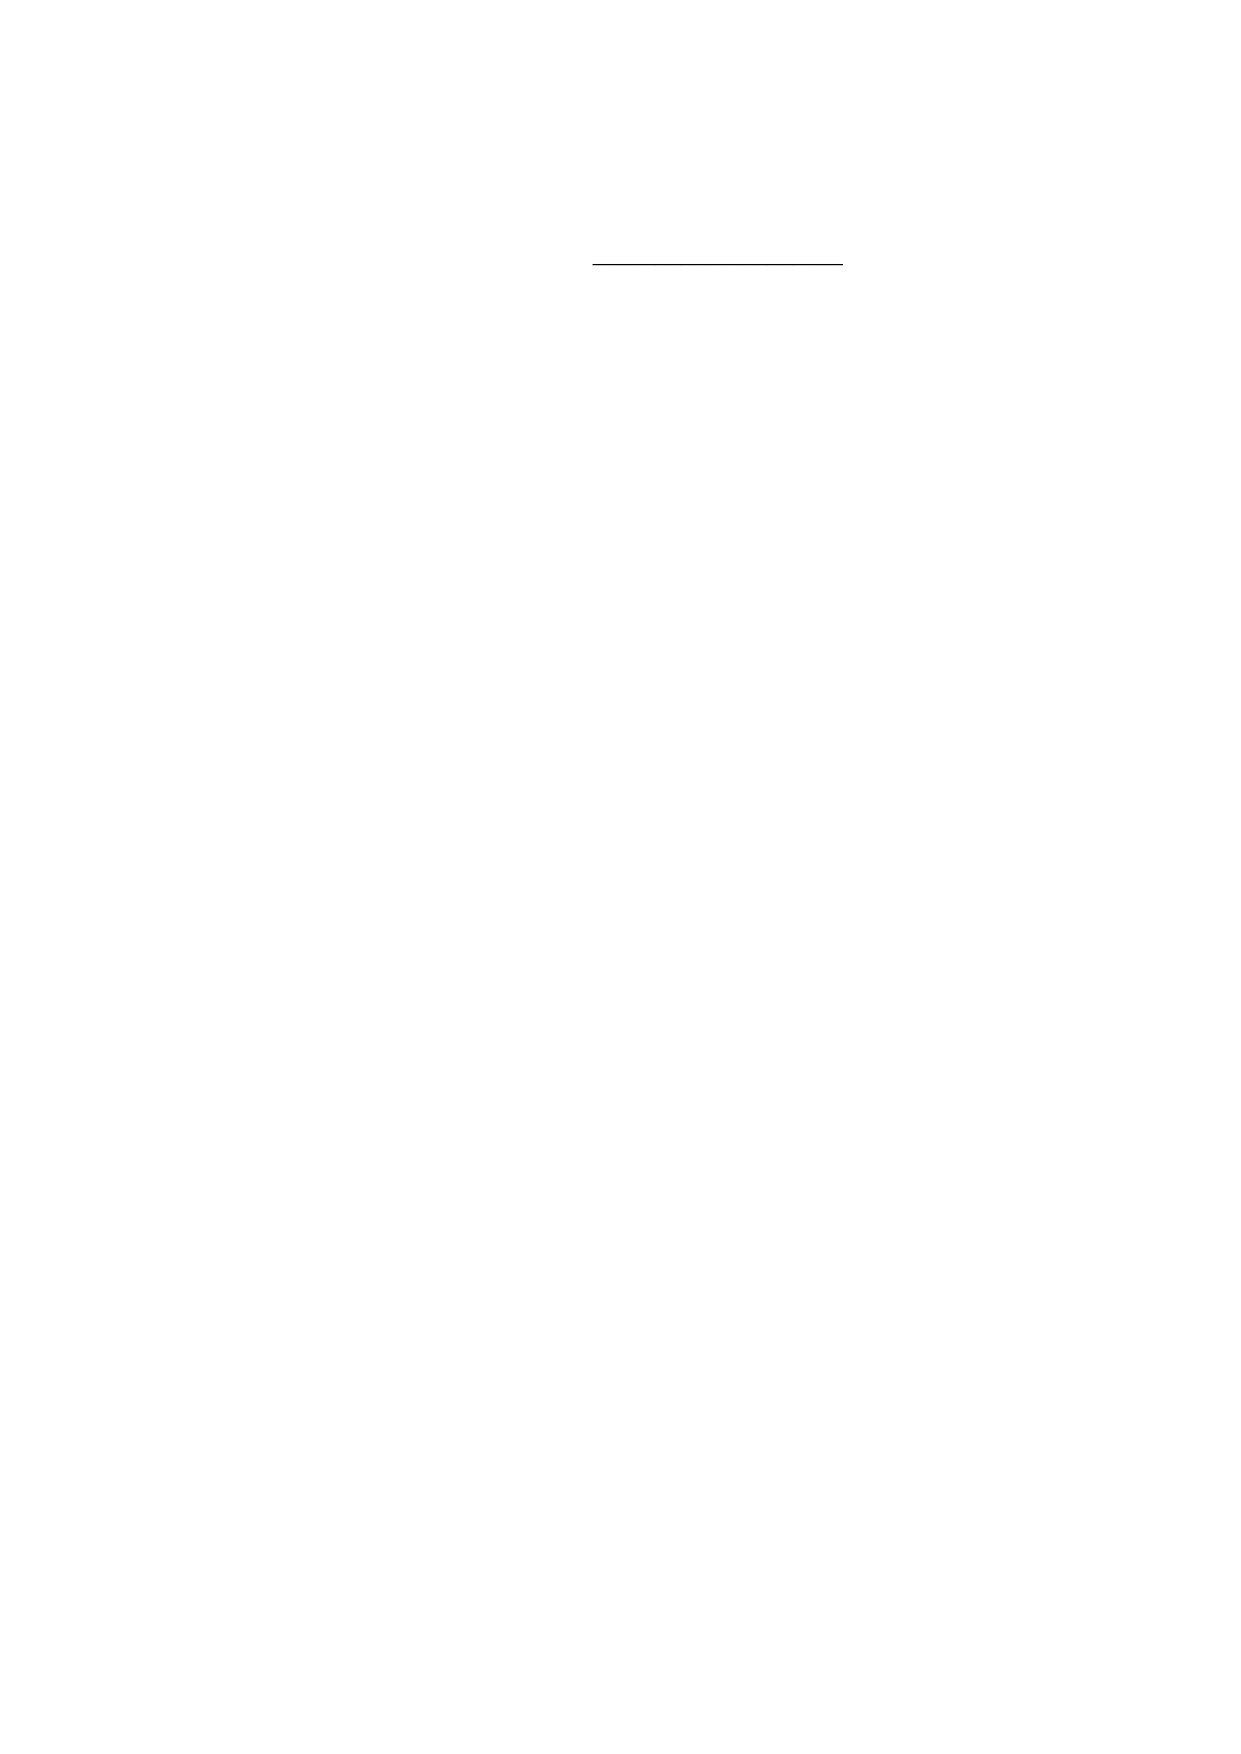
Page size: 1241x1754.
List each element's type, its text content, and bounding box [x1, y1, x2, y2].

table_cell [986, 206, 1178, 239]
text ____________________ [177, 239, 1181, 268]
table_header [177, 148, 1178, 206]
table_cell [177, 206, 487, 239]
table_cell [487, 206, 986, 239]
